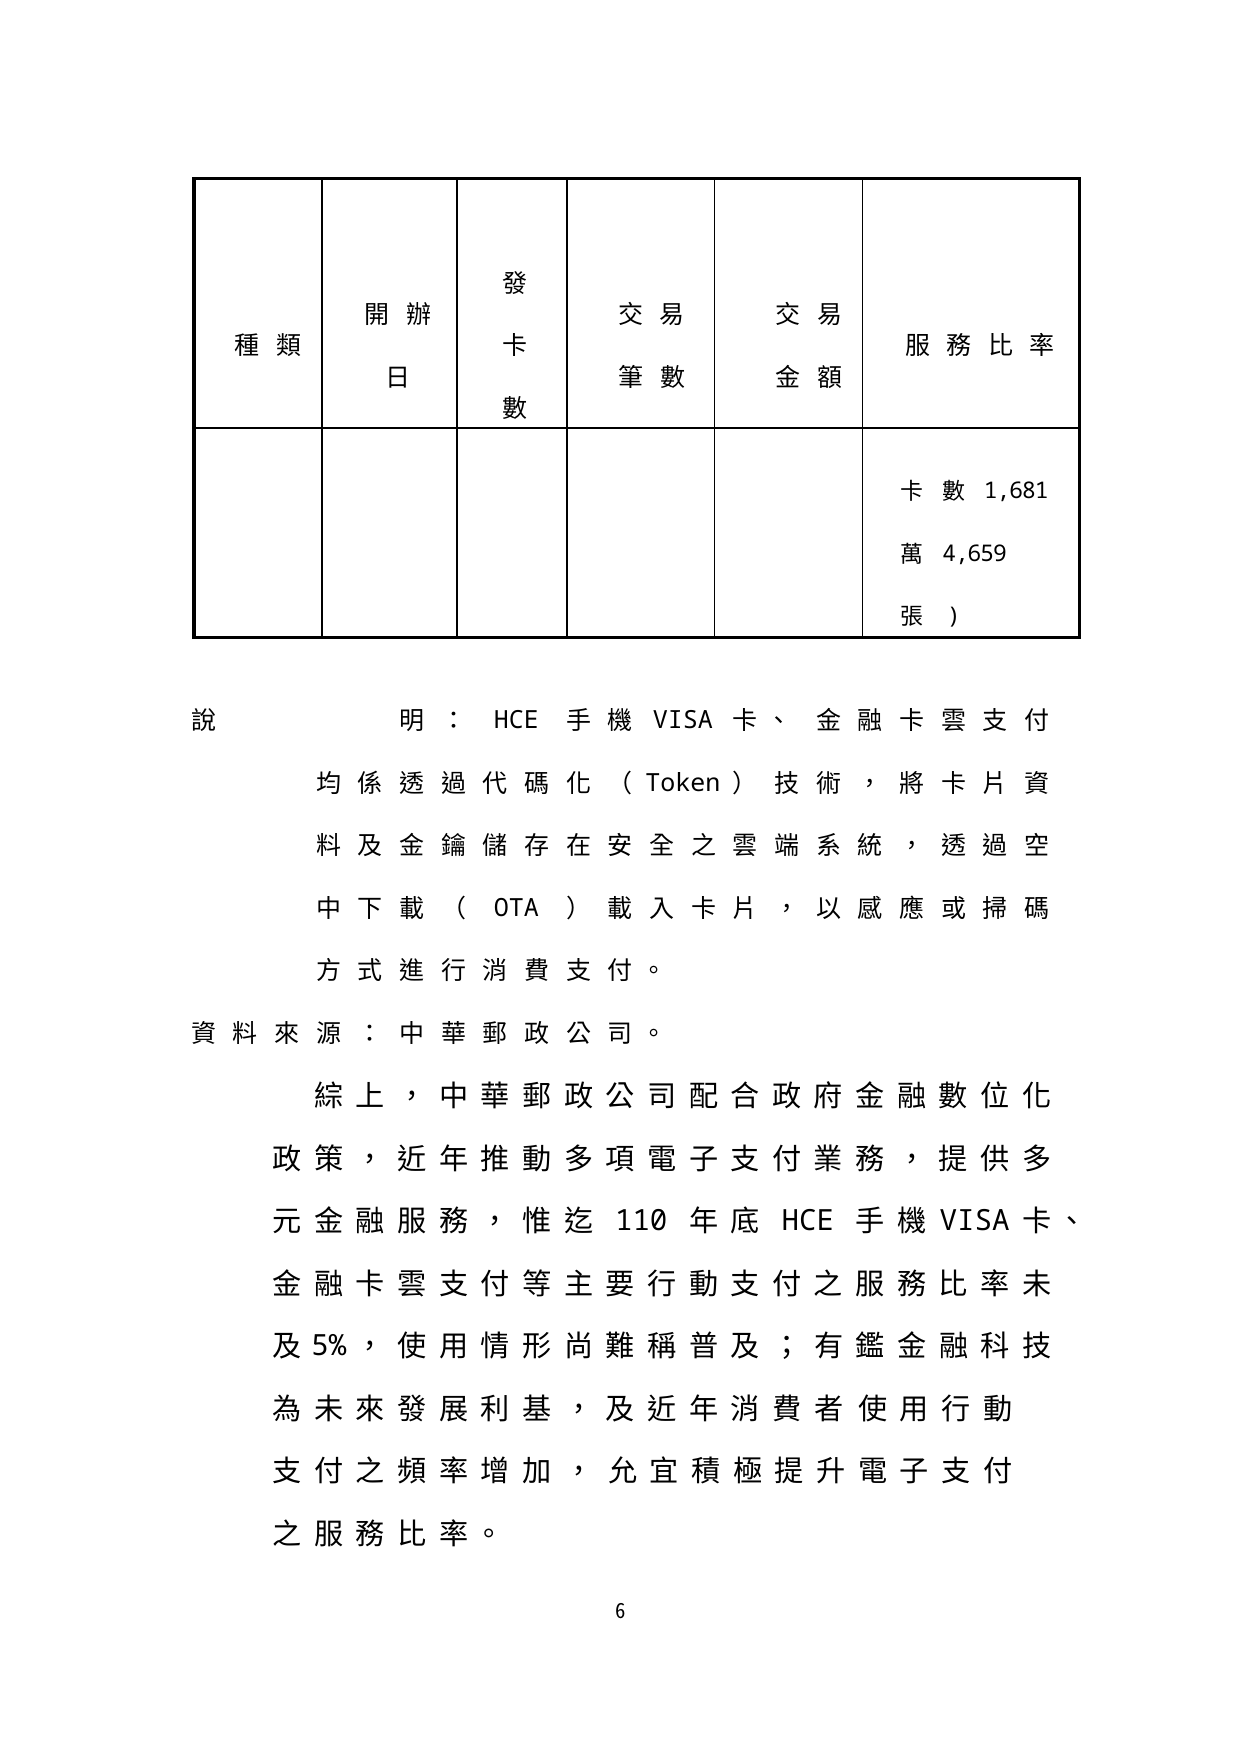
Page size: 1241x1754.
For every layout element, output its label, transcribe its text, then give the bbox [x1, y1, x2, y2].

table_cell [568, 429, 714, 636]
table_header 服務比率 [863, 180, 1078, 427]
text 綜上，中華郵政公司配合政府金融數位化政策，近年推動多項電子支付業務，提供多元金融服務，惟迄110年底HCE手機VISA卡、金融卡雲支付等主要行動支付之服務比率未及5%，使用情形尚難稱普及；有鑑金融科技為未來發展利基，及近年消費者使用行動支付之頻率增加，允宜積極提升電子支付之服務比率。 [242, 1052, 1058, 1552]
text 說 明：HCE手機VISA卡、金融卡雲支付均係透過代碼化（Token）技術，將卡片資料及金鑰儲存在安全之雲端系統，透過空中下載（OTA）載入卡片，以感應或掃碼方式進行消費支付。 [183, 677, 1058, 990]
table_cell [323, 429, 456, 636]
table_header 發卡數 [458, 180, 566, 427]
table_header 開辦日 [323, 180, 456, 427]
table_cell [715, 429, 862, 636]
table_header 交易金額 [715, 180, 862, 427]
table_header 種類 [196, 180, 321, 427]
table_header 交易筆數 [568, 180, 714, 427]
table_cell [458, 429, 566, 636]
table_cell 卡數1,681萬4,659張) [863, 429, 1078, 636]
table_cell [196, 429, 321, 636]
text 資料來源：中華郵政公司。 [182, 990, 1058, 1052]
